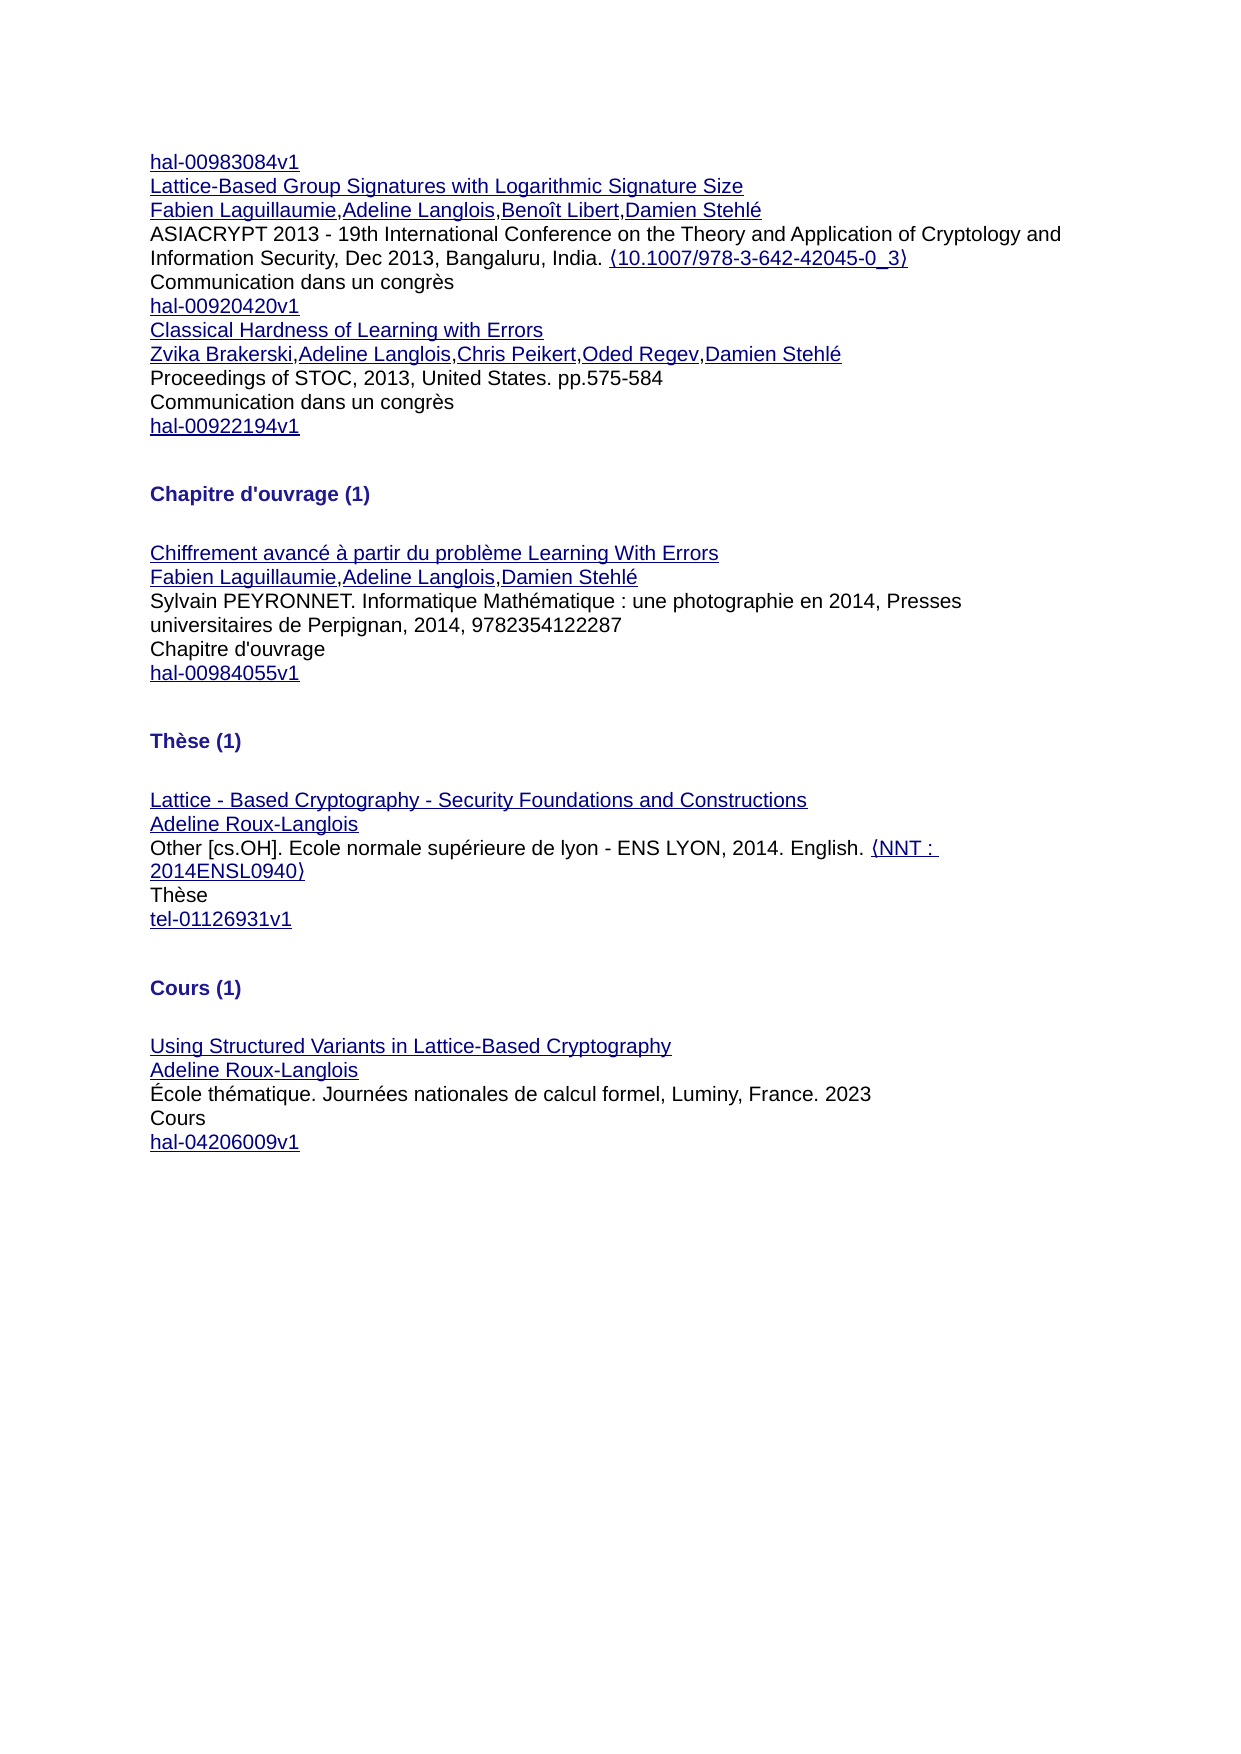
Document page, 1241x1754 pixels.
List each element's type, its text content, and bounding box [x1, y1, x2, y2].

subtitle Chapitre d'ouvrage (1) [150, 482, 1090, 506]
table_cell Classical Hardness of Learning with Errors Zvika Brakerski,Adeline Langlois,Chris Peikert,Oded Regev,Damien Stehlé Proceedings of STOC, 2013, United States. pp.575-584 Communication dans un congrès hal-00922194v1 [150, 318, 1090, 437]
subtitle Thèse (1) [150, 729, 1090, 753]
table_header Using Structured Variants in Lattice-Based Cryptography Adeline Roux-Langlois École thématique. Journées nationales de calcul formel, Luminy, France. 2023 Cours hal-04206009v1 [150, 1034, 1090, 1154]
table_cell hal-00983084v1 [150, 150, 1090, 174]
table_header Chiffrement avancé à partir du problème Learning With Errors Fabien Laguillaumie,Adeline Langlois,Damien Stehlé Sylvain PEYRONNET. Informatique Mathématique : une photographie en 2014, Presses universitaires de Perpignan, 2014, 9782354122287 Chapitre d'ouvrage hal-00984055v1 [150, 541, 1090, 684]
table_cell Lattice-Based Group Signatures with Logarithmic Signature Size Fabien Laguillaumie,Adeline Langlois,Benoît Libert,Damien Stehlé ASIACRYPT 2013 - 19th International Conference on the Theory and Application of Cryptology and Information Security, Dec 2013, Bangaluru, India. ⟨10.1007/978-3-642-42045-0_3⟩ Communication dans un congrès hal-00920420v1 [150, 174, 1090, 318]
table_header Lattice - Based Cryptography - Security Foundations and Constructions Adeline Roux-Langlois Other [cs.OH]. Ecole normale supérieure de lyon - ENS LYON, 2014. English. ⟨NNT : 2014ENSL0940⟩ Thèse tel-01126931v1 [150, 788, 1090, 931]
subtitle Cours (1) [150, 976, 1090, 1000]
